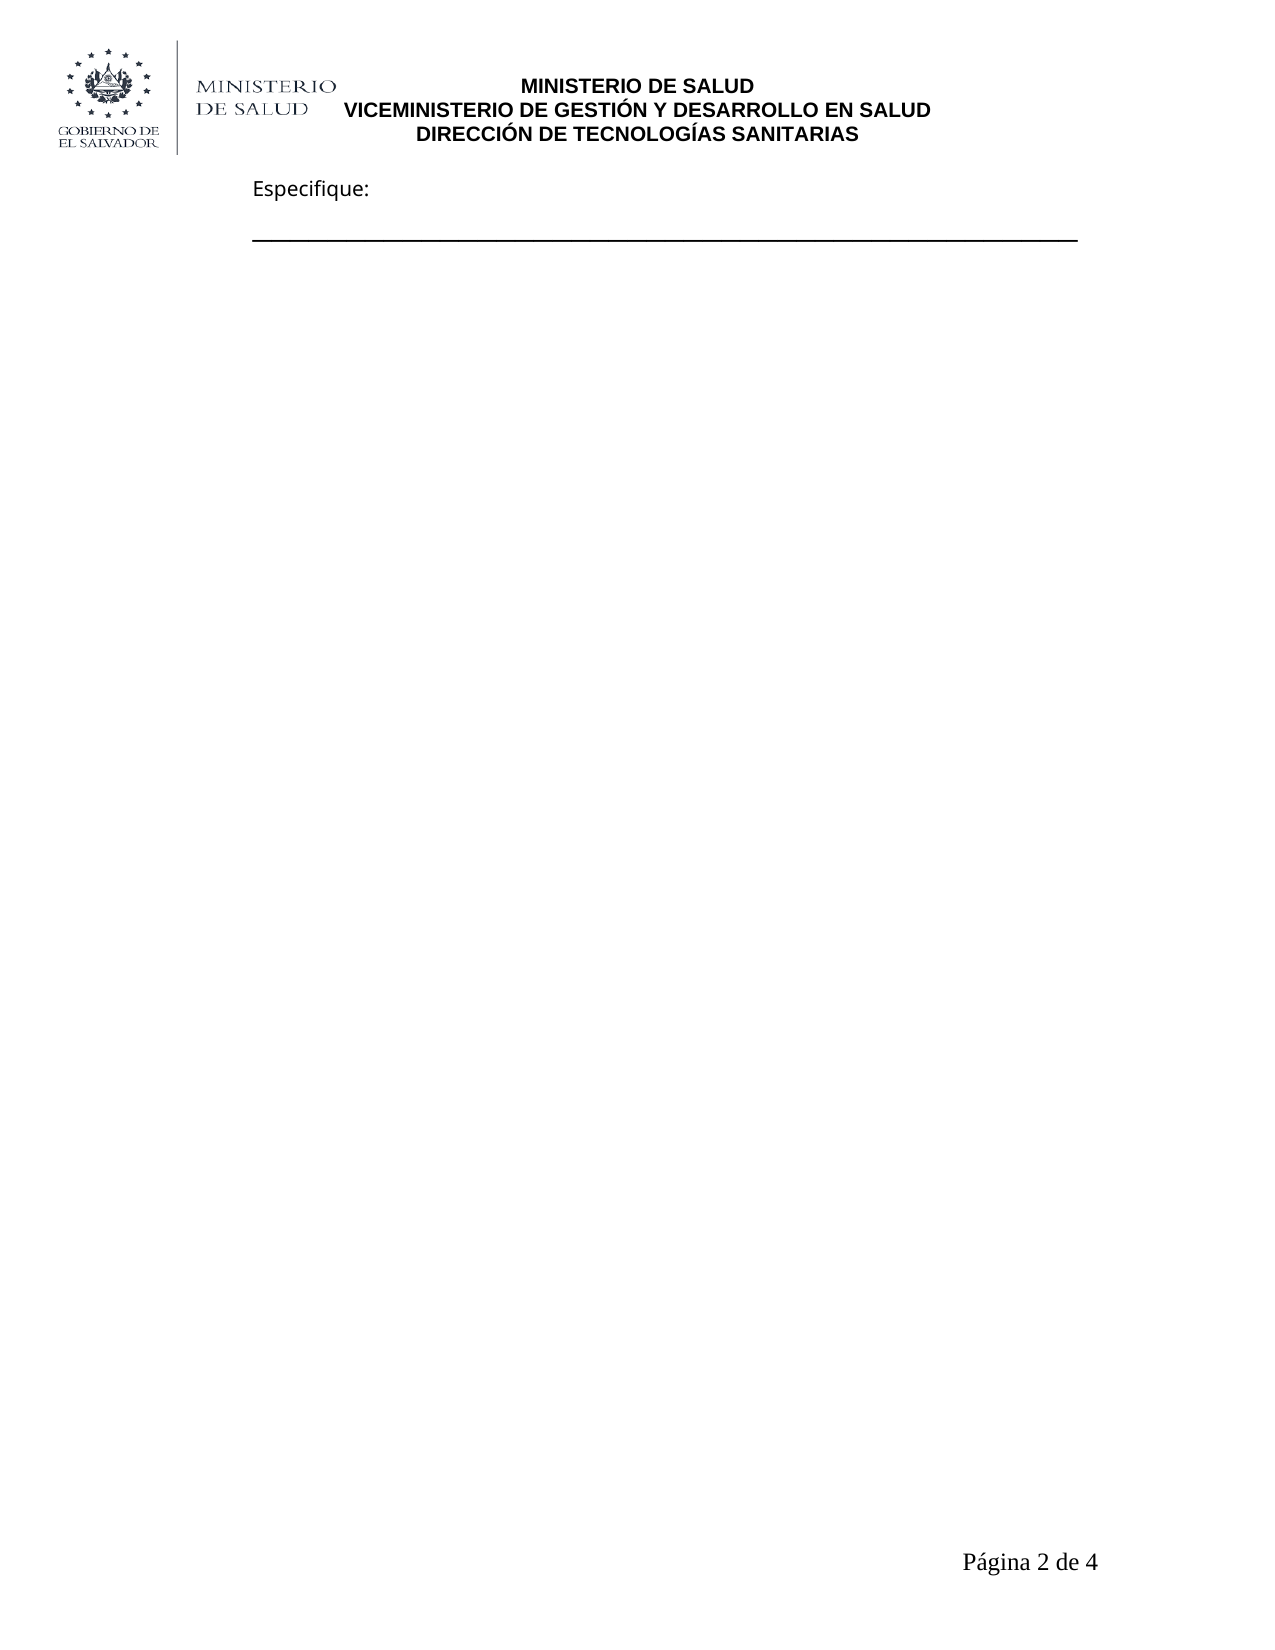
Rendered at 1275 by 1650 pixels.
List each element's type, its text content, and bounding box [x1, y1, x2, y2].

picture [51, 40, 341, 155]
list Especifique: ____________________________________________ [252, 174, 1098, 274]
